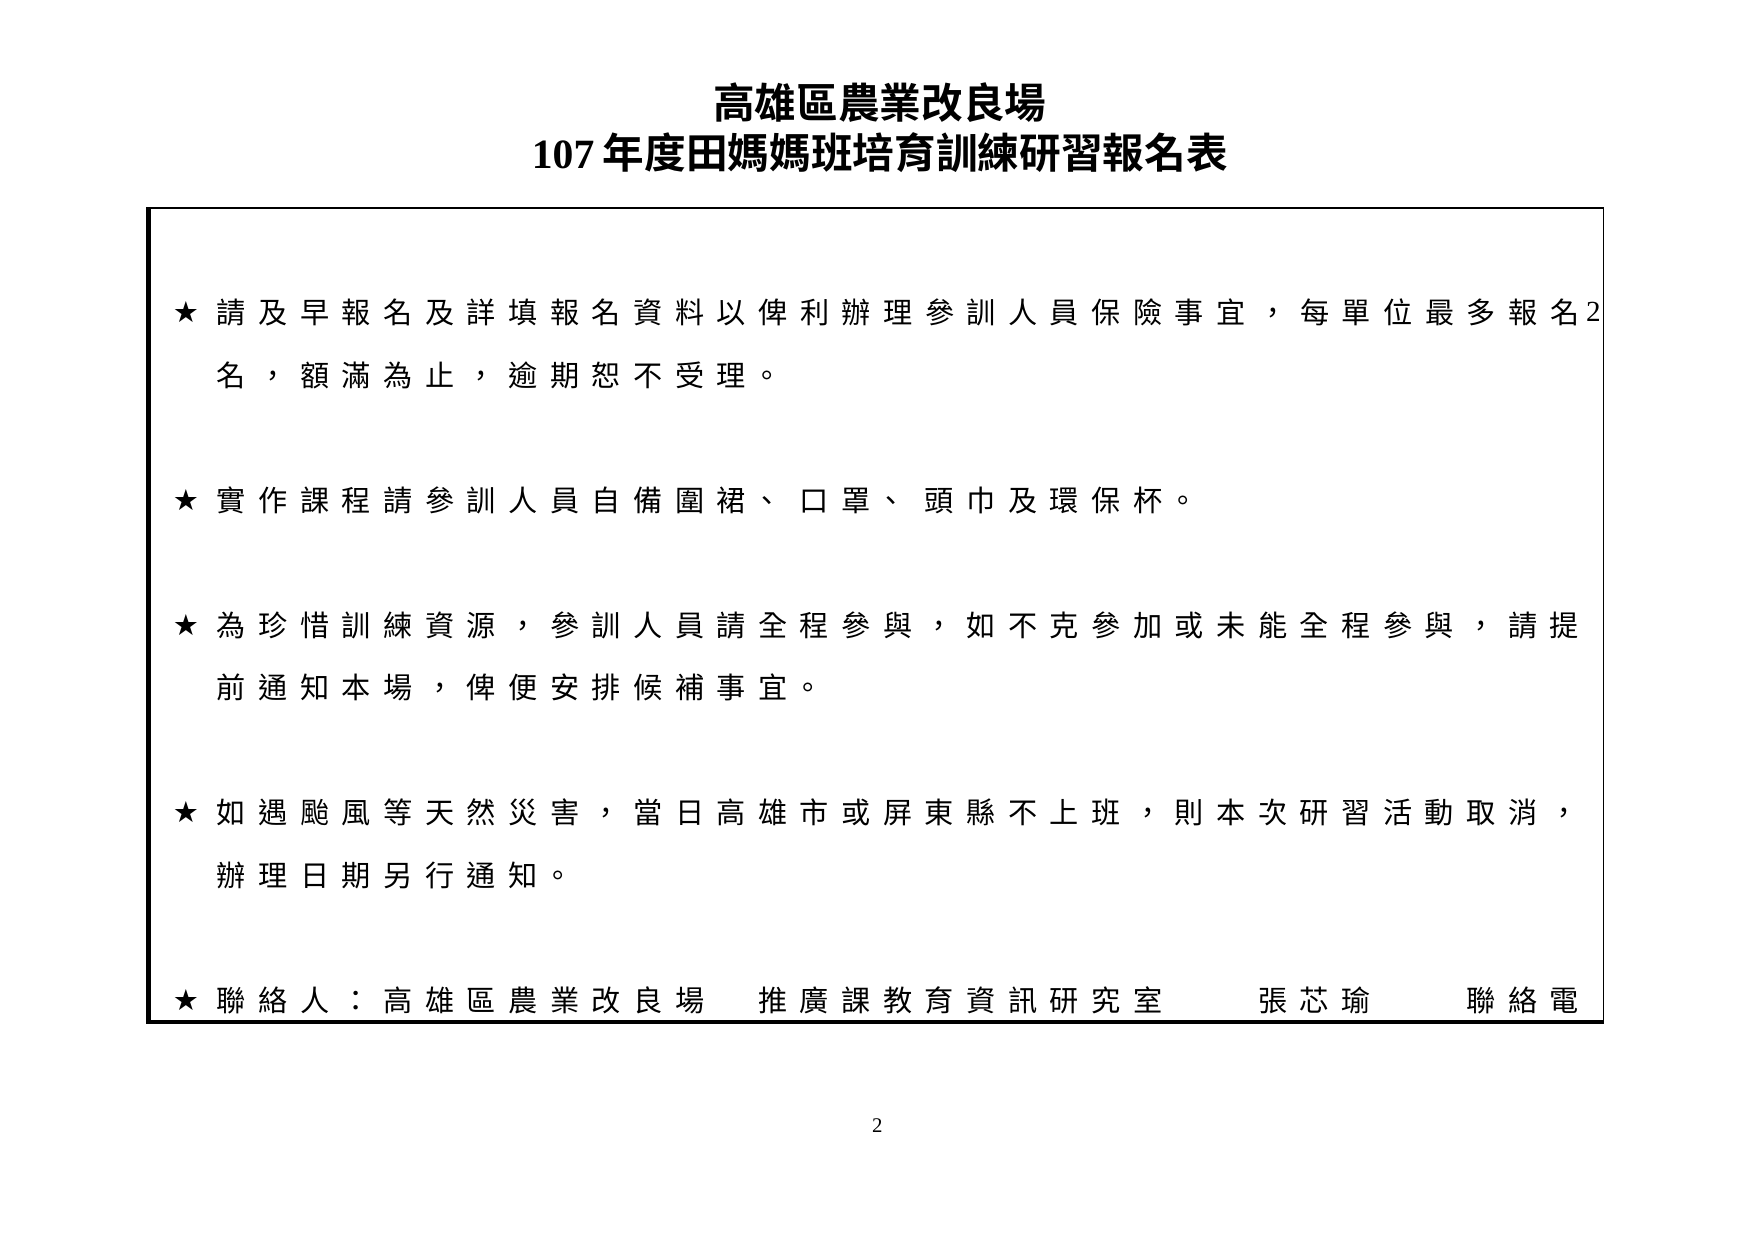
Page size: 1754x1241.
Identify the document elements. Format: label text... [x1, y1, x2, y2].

table_cell ★ 請及早報名及詳填報名資料以俾利辦理參訓人員保險事宜，每單位最多報名2名，額滿為止，逾期恕不受理。 ★ 實作課程請參訓人員自備圍裙、口罩、頭巾及環保杯。 ★ 為珍惜訓練資源，參訓人員請全程參與，如不克參加或未能全程參與，請提前通知本場，俾便安排候補事宜。 ★ 如遇颱風等天然災害，當日高雄市或屏東縣不上班，則本次研習活動取消，辦理日期另行通知。 ★ 聯絡人：高雄區農業改良場 推廣課教育資訊研究室 張芯瑜 聯絡電 [151, 209, 1603, 1019]
